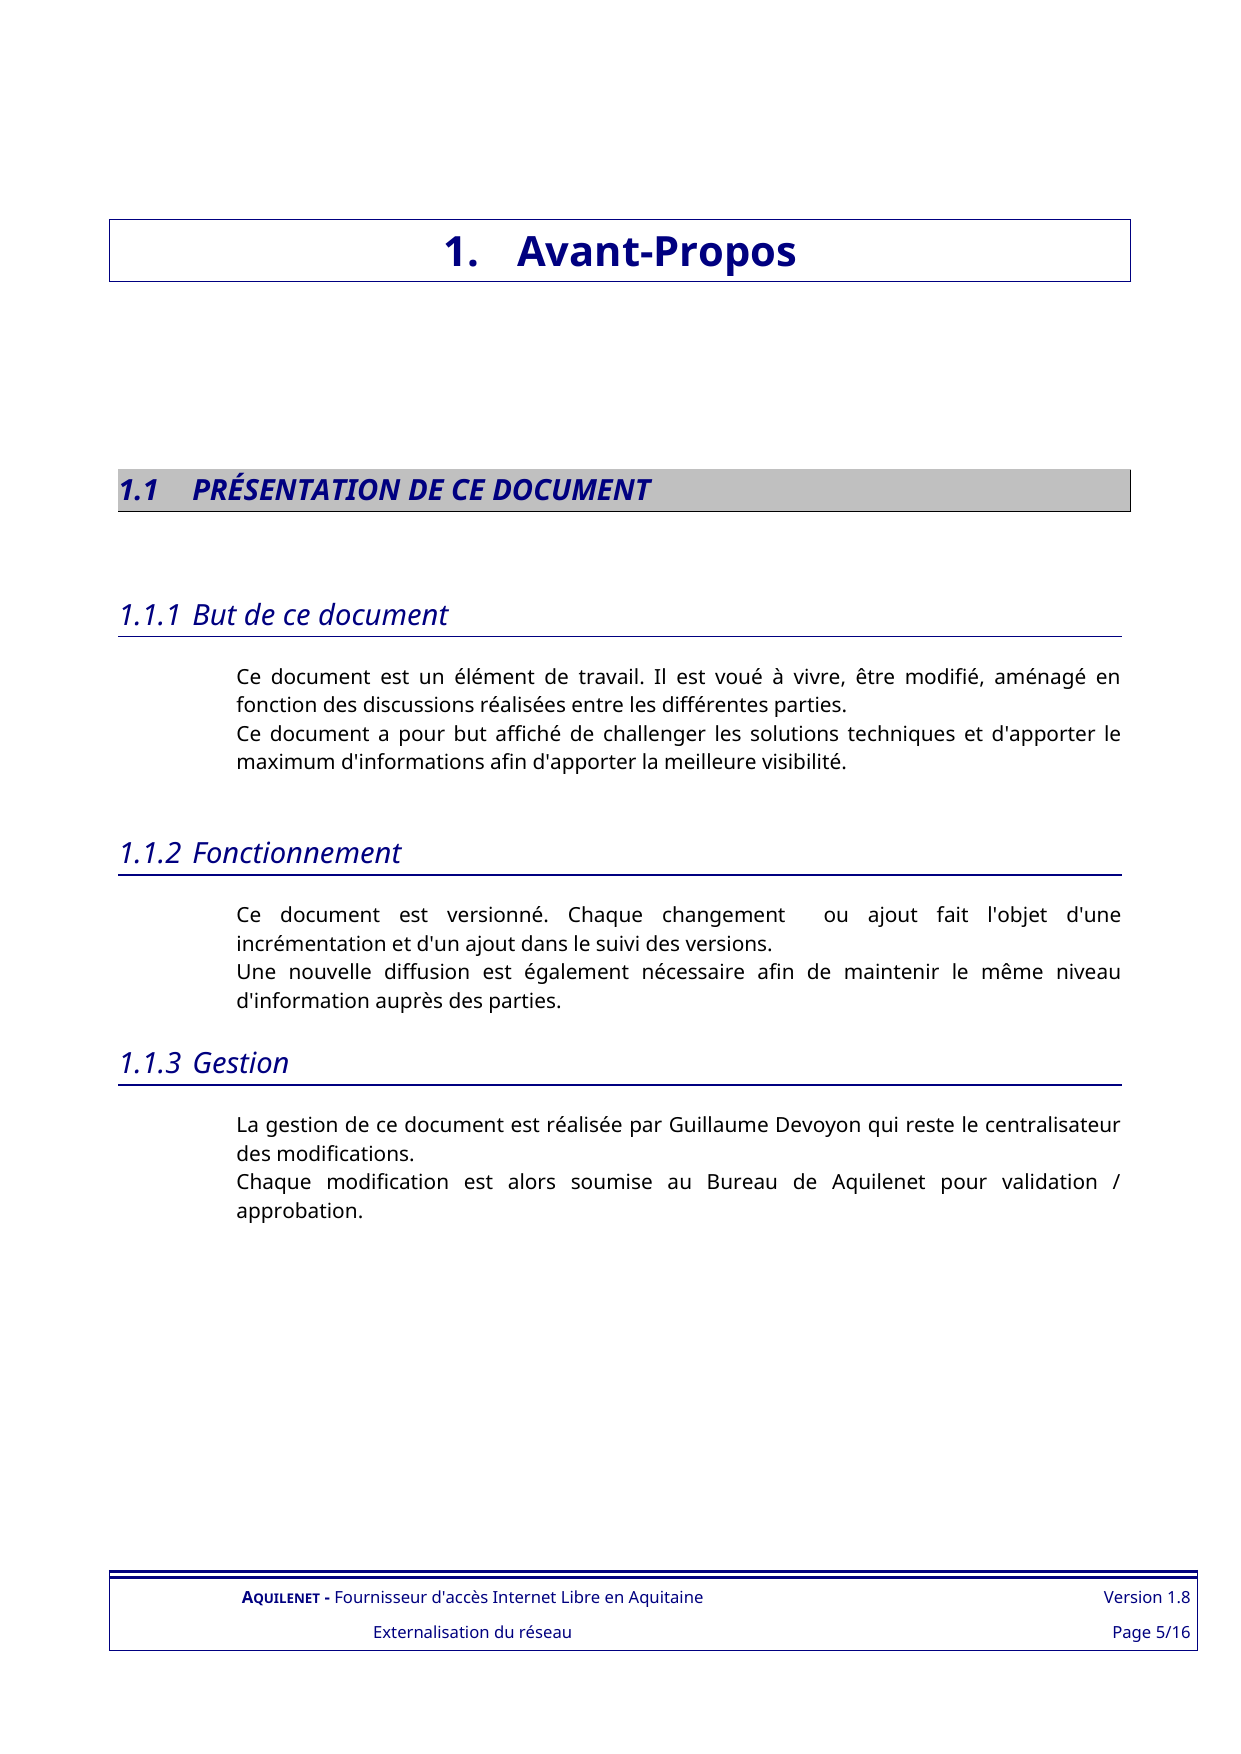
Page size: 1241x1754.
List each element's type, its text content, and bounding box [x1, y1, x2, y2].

subtitle Fonctionnement [118, 833, 1122, 874]
text Une nouvelle diffusion est également nécessaire afin de maintenir le même niveau d'information auprès des parties. [236, 957, 1122, 1014]
subtitle Présentation de ce document [118, 469, 1130, 511]
text Ce document est un élément de travail. Il est voué à vivre, être modifié, aménagé en fonction des discussions réalisées entre les différentes parties. [236, 662, 1122, 719]
subtitle But de ce document [118, 594, 1122, 636]
subtitle Avant-Propos [110, 220, 1130, 281]
subtitle Gestion [118, 1043, 1122, 1084]
text La gestion de ce document est réalisée par Guillaume Devoyon qui reste le centralisateur des modifications. [236, 1111, 1122, 1167]
text Ce document a pour but affiché de challenger les solutions techniques et d'apporter le maximum d'informations afin d'apporter la meilleure visibilité. [236, 719, 1122, 776]
text Chaque modification est alors soumise au Bureau de Aquilenet pour validation / approbation. [236, 1167, 1122, 1224]
text Ce document est versionné. Chaque changement ou ajout fait l'objet d'une incrémentation et d'un ajout dans le suivi des versions. [236, 901, 1122, 957]
